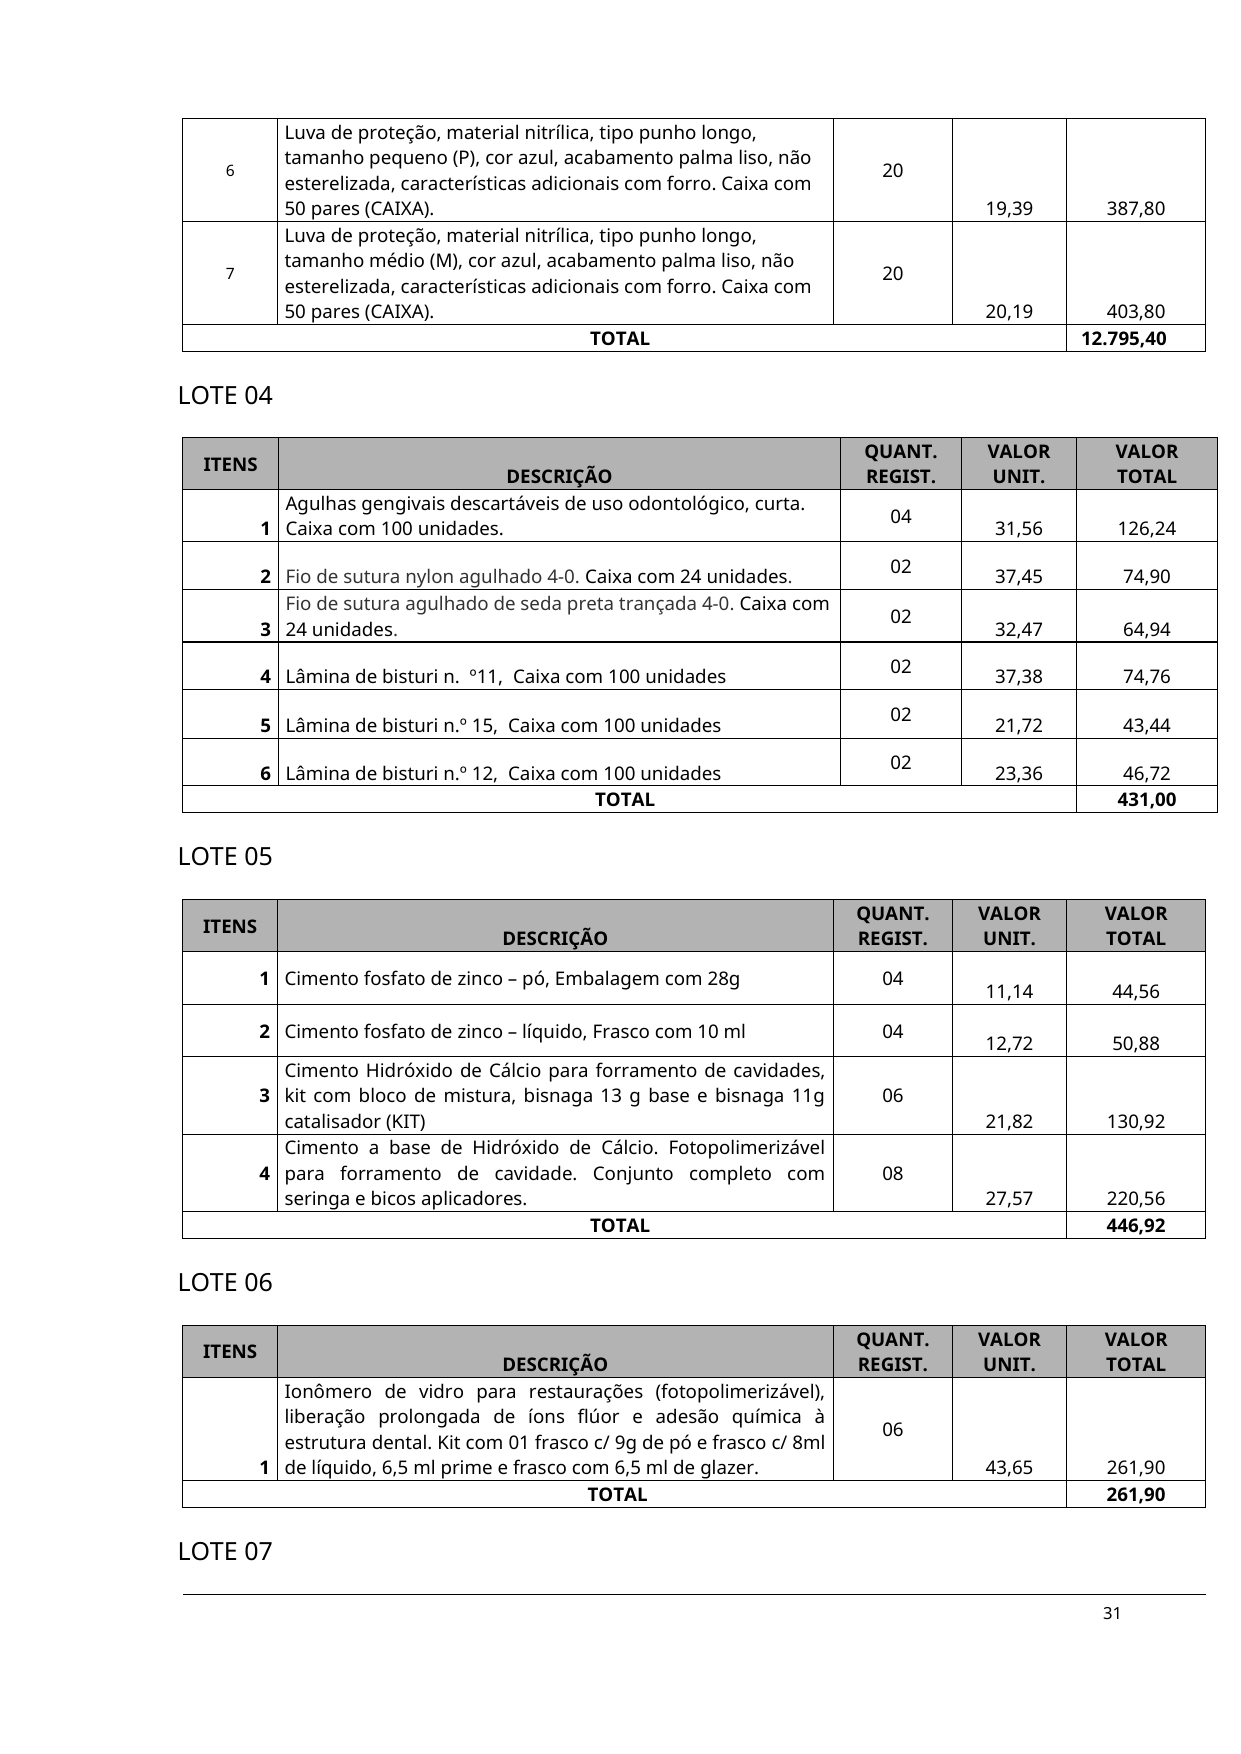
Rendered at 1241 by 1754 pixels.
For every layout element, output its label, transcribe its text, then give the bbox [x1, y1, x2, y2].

table_cell 06 [834, 1057, 952, 1133]
table_cell 12,72 [953, 1005, 1066, 1056]
table_cell 4 [183, 1135, 277, 1211]
table_cell Cimento a base de Hidróxido de Cálcio. Fotopolimerizável para forramento de cavidade. Conjunto completo com seringa e bicos aplicadores. [278, 1135, 833, 1211]
table_cell 04 [841, 490, 961, 541]
table_cell 3 [183, 1057, 277, 1133]
table_cell VALOR UNIT. [953, 900, 1066, 951]
table_cell ITENS [183, 1326, 277, 1377]
table_cell Fio de sutura agulhado de seda preta trançada 4-0. Caixa com 24 unidades. [279, 590, 840, 641]
table_cell 20,19 [953, 222, 1066, 324]
table_cell 37,45 [962, 542, 1076, 589]
table_cell ITENS [183, 900, 277, 951]
table_cell 43,44 [1077, 690, 1217, 737]
table_cell Cimento Hidróxido de Cálcio para forramento de cavidades, kit com bloco de mistura, bisnaga 13 g base e bisnaga 11g catalisador (KIT) [278, 1057, 833, 1133]
table_cell Fio de sutura nylon agulhado 4-0. Caixa com 24 unidades. [279, 542, 840, 589]
table_cell 02 [841, 590, 961, 641]
table_cell 1 [183, 1378, 277, 1480]
table_cell 32,47 [962, 590, 1076, 641]
table_cell TOTAL [183, 325, 1066, 351]
table_cell 23,36 [962, 739, 1076, 785]
table_cell 02 [841, 542, 961, 589]
text LOTE 06 [177, 1264, 1122, 1298]
table_cell 20 [834, 222, 952, 324]
table_cell 130,92 [1067, 1057, 1205, 1133]
table_cell 06 [834, 1378, 952, 1480]
text LOTE 05 [177, 838, 1122, 873]
table_cell 4 [183, 643, 278, 689]
table_cell 08 [834, 1135, 952, 1211]
table_header [183, 412, 1217, 437]
table_cell 431,00 [1077, 786, 1217, 812]
table_cell 3 [183, 590, 278, 641]
table_cell DESCRIÇÃO [279, 438, 840, 489]
table_cell 44,56 [1067, 952, 1205, 1004]
table_cell VALOR UNIT. [962, 438, 1076, 489]
table_cell 261,90 [1067, 1378, 1205, 1480]
table_cell TOTAL [183, 786, 1076, 812]
table_cell 21,72 [962, 690, 1076, 737]
table_cell ITENS [183, 438, 278, 489]
table_cell 6 [183, 739, 278, 785]
table_cell 11,14 [953, 952, 1066, 1004]
table_cell Lâmina de bisturi n.º 15, Caixa com 100 unidades [279, 690, 840, 737]
table_cell 1 [183, 952, 277, 1004]
table_cell VALOR UNIT. [953, 1326, 1066, 1377]
table_cell VALOR TOTAL [1077, 438, 1217, 489]
table_cell 02 [841, 643, 961, 689]
table_cell QUANT. REGIST. [834, 1326, 952, 1377]
table_cell 2 [183, 542, 278, 589]
table_cell 261,90 [1067, 1481, 1205, 1507]
table_cell 6 [183, 119, 277, 221]
text LOTE 07 [177, 1533, 1122, 1567]
table_cell 74,90 [1077, 542, 1217, 589]
table_cell 02 [841, 690, 961, 737]
table_cell DESCRIÇÃO [278, 900, 833, 951]
table_cell 74,76 [1077, 643, 1217, 689]
table_cell Lâmina de bisturi n. º11, Caixa com 100 unidades [279, 643, 840, 689]
table_cell Agulhas gengivais descartáveis de uso odontológico, curta. Caixa com 100 unidades. [279, 490, 840, 541]
table_cell 50,88 [1067, 1005, 1205, 1056]
table_cell Ionômero de vidro para restaurações (fotopolimerizável), liberação prolongada de íons flúor e adesão química à estrutura dental. Kit com 01 frasco c/ 9g de pó e frasco c/ 8ml de líquido, 6,5 ml prime e frasco com 6,5 ml de glazer. [278, 1378, 833, 1480]
table_cell 46,72 [1077, 739, 1217, 785]
table_cell 21,82 [953, 1057, 1066, 1133]
table_cell 446,92 [1067, 1212, 1205, 1238]
table_cell 37,38 [962, 643, 1076, 689]
table_cell 04 [834, 952, 952, 1004]
table_cell TOTAL [183, 1212, 1066, 1238]
table_cell 02 [841, 739, 961, 785]
table_cell 387,80 [1067, 119, 1205, 221]
table_header [183, 873, 1206, 899]
table_cell Cimento fosfato de zinco – pó, Embalagem com 28g [278, 952, 833, 1004]
table_cell Cimento fosfato de zinco – líquido, Frasco com 10 ml [278, 1005, 833, 1056]
table_cell VALOR TOTAL [1067, 1326, 1205, 1377]
table_cell 04 [834, 1005, 952, 1056]
table_cell 126,24 [1077, 490, 1217, 541]
table_cell 20 [834, 119, 952, 221]
table_cell 43,65 [953, 1378, 1066, 1480]
table_header [183, 1298, 1206, 1325]
table_cell 2 [183, 1005, 277, 1056]
table_cell Luva de proteção, material nitrílica, tipo punho longo, tamanho pequeno (P), cor azul, acabamento palma liso, não esterelizada, características adicionais com forro. Caixa com 50 pares (CAIXA). [278, 119, 833, 221]
table_cell Lâmina de bisturi n.º 12, Caixa com 100 unidades [279, 739, 840, 785]
table_cell 27,57 [953, 1135, 1066, 1211]
table_cell 220,56 [1067, 1135, 1205, 1211]
table_cell TOTAL [183, 1481, 1066, 1507]
table_cell 12.795,40 [1067, 325, 1205, 351]
table_cell DESCRIÇÃO [278, 1326, 833, 1377]
table_cell 5 [183, 690, 278, 737]
table_cell 1 [183, 490, 278, 541]
table_cell 403,80 [1067, 222, 1205, 324]
table_cell Luva de proteção, material nitrílica, tipo punho longo, tamanho médio (M), cor azul, acabamento palma liso, não esterelizada, características adicionais com forro. Caixa com 50 pares (CAIXA). [278, 222, 833, 324]
table_cell 64,94 [1077, 590, 1217, 641]
table_cell 31,56 [962, 490, 1076, 541]
table_cell QUANT. REGIST. [834, 900, 952, 951]
table_header [183, 1567, 1206, 1594]
table_cell 19,39 [953, 119, 1066, 221]
table_cell QUANT. REGIST. [841, 438, 961, 489]
table_cell 7 [183, 222, 277, 324]
table_cell VALOR TOTAL [1067, 900, 1205, 951]
text LOTE 04 [177, 377, 1122, 412]
